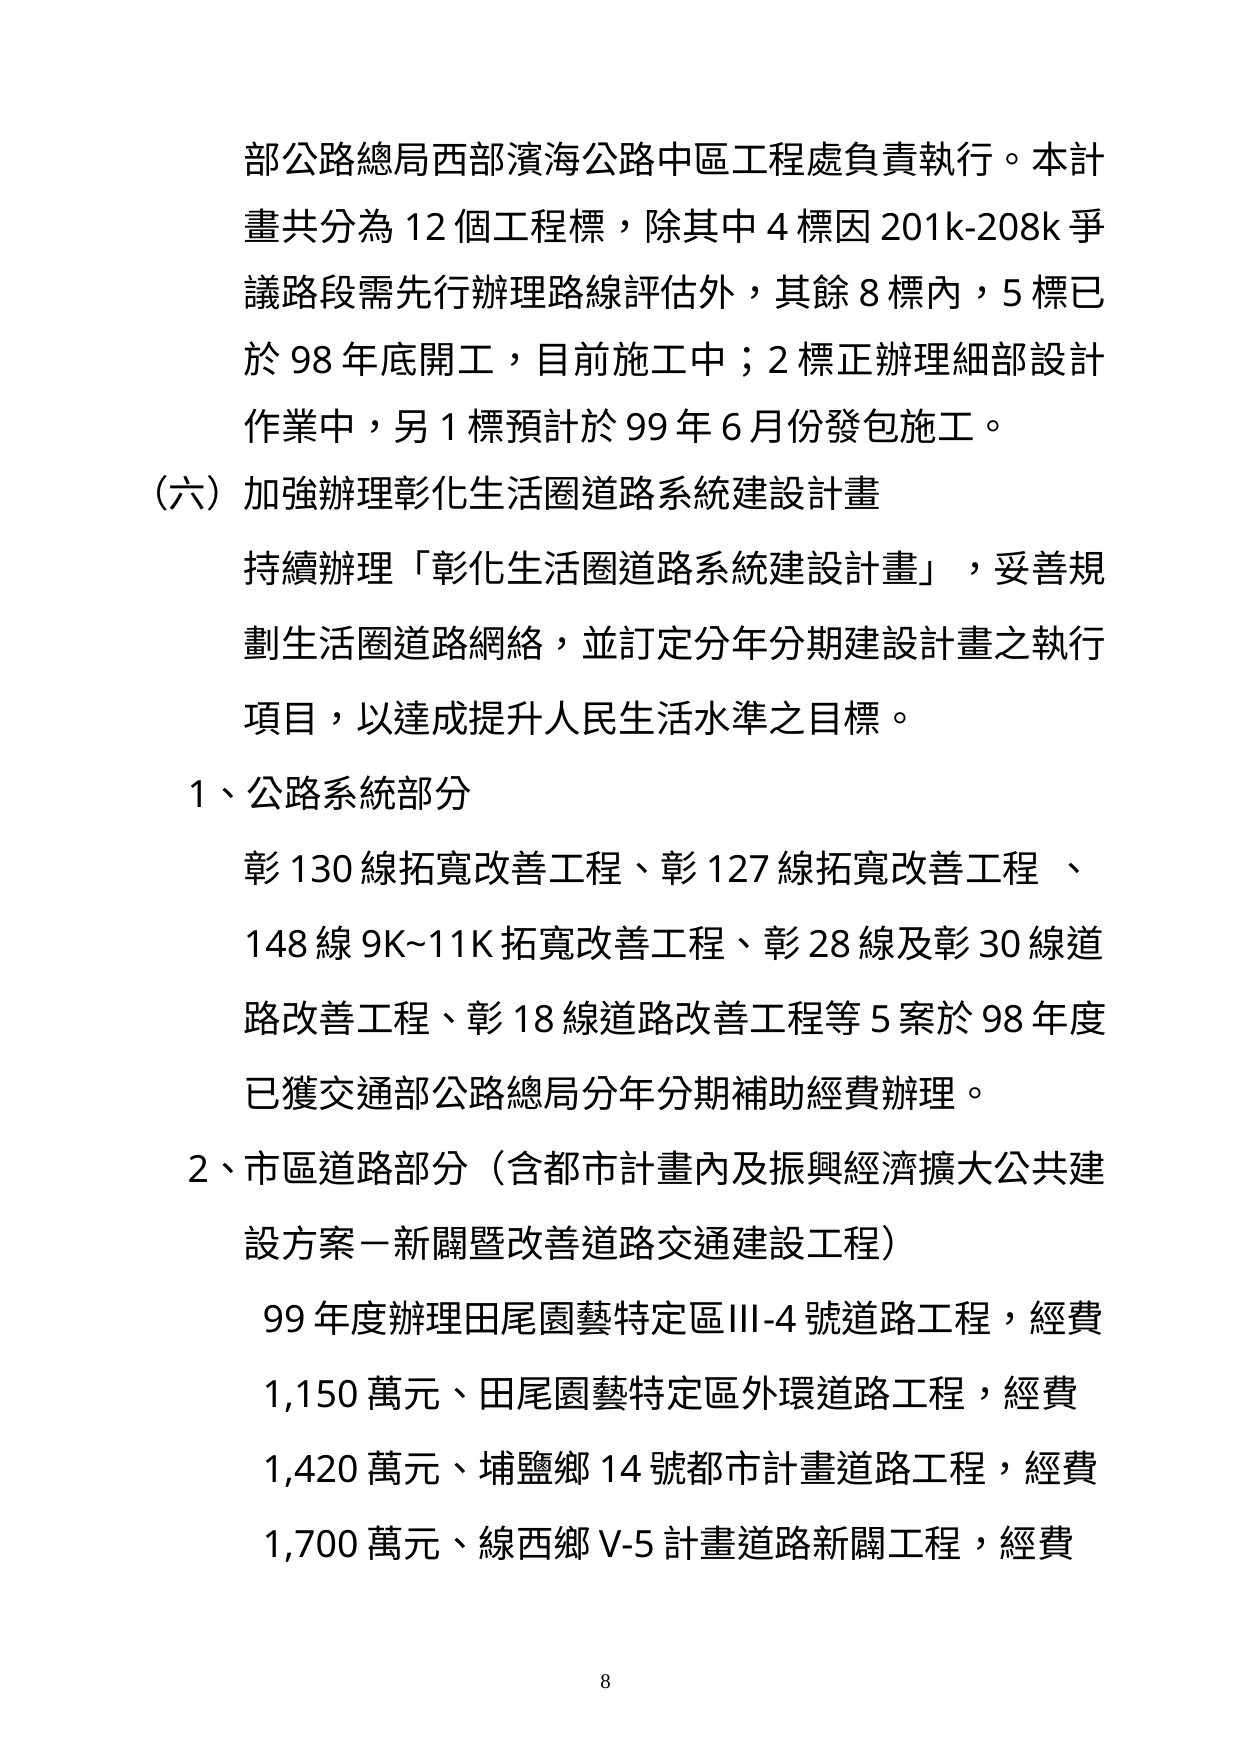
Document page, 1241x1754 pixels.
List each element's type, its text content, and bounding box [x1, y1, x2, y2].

text 99年度辦理田尾園藝特定區Ⅲ-4號道路工程，經費1,150萬元、田尾園藝特定區外環道路工程，經費1,420萬元、埔鹽鄉14號都市計畫道路工程，經費1,700萬元、線西鄉V-5計畫道路新闢工程，經費 [262, 1278, 1106, 1578]
text 本計畫路線起自員林大排北端，往南沿線經過福興鄉、芳苑鄉及大城鄉等鄉鎮，最後於大城鄉西港橋附近與台17線共線銜接至西濱大橋，全長約30公里，沿線設有福興、漢寶、王功、芳苑及大城共5處交流道，所需經費約為293.44億元，計畫期程7年。本計畫路段如闢建完成，將可完成西濱快速公路中部路段之連貫性，並與省道台17線、台19線及國道1號高速公路等互成替代道路路網；亦可連結彰化縣境內之彰濱工業區、彰濱溼地生態保育區、王功漁港休憩區、普天宮宗教民俗區以及大城海埔新生地規劃區等，可促進彰化縣西南沿海鄉鎮地方繁榮；另南接麥寮工業區，北與彰濱工業區及台中港區銜接，可作為重車運輸之重要幹道。本計畫已報奉行政院核定，目前正由交通部公路總局西部濱海公路中區工程處負責執行。本計畫共分為12個工程標，除其中4標因201k-208k爭議路段需先行辦理路線評估外，其餘8標內，5標已於98年底開工，目前施工中；2標正辦理細部設計作業中，另1標預計於99年6月份發包施工。 [244, 120, 1106, 453]
text 2、市區道路部分（含都市計畫內及振興經濟擴大公共建設方案－新闢暨改善道路交通建設工程） [187, 1128, 1106, 1278]
text （六）加強辦理彰化生活圈道路系統建設計畫 [131, 453, 1106, 528]
text 彰130線拓寬改善工程、彰127線拓寬改善工程、148線9K~11K拓寬改善工程、彰28線及彰30線道路改善工程、彰18線道路改善工程等5案於98年度已獲交通部公路總局分年分期補助經費辦理。 [244, 828, 1106, 1128]
text 持續辦理「彰化生活圈道路系統建設計畫」，妥善規劃生活圈道路網絡，並訂定分年分期建設計畫之執行項目，以達成提升人民生活水準之目標。 [244, 528, 1106, 753]
text 1、公路系統部分 [150, 753, 1106, 828]
